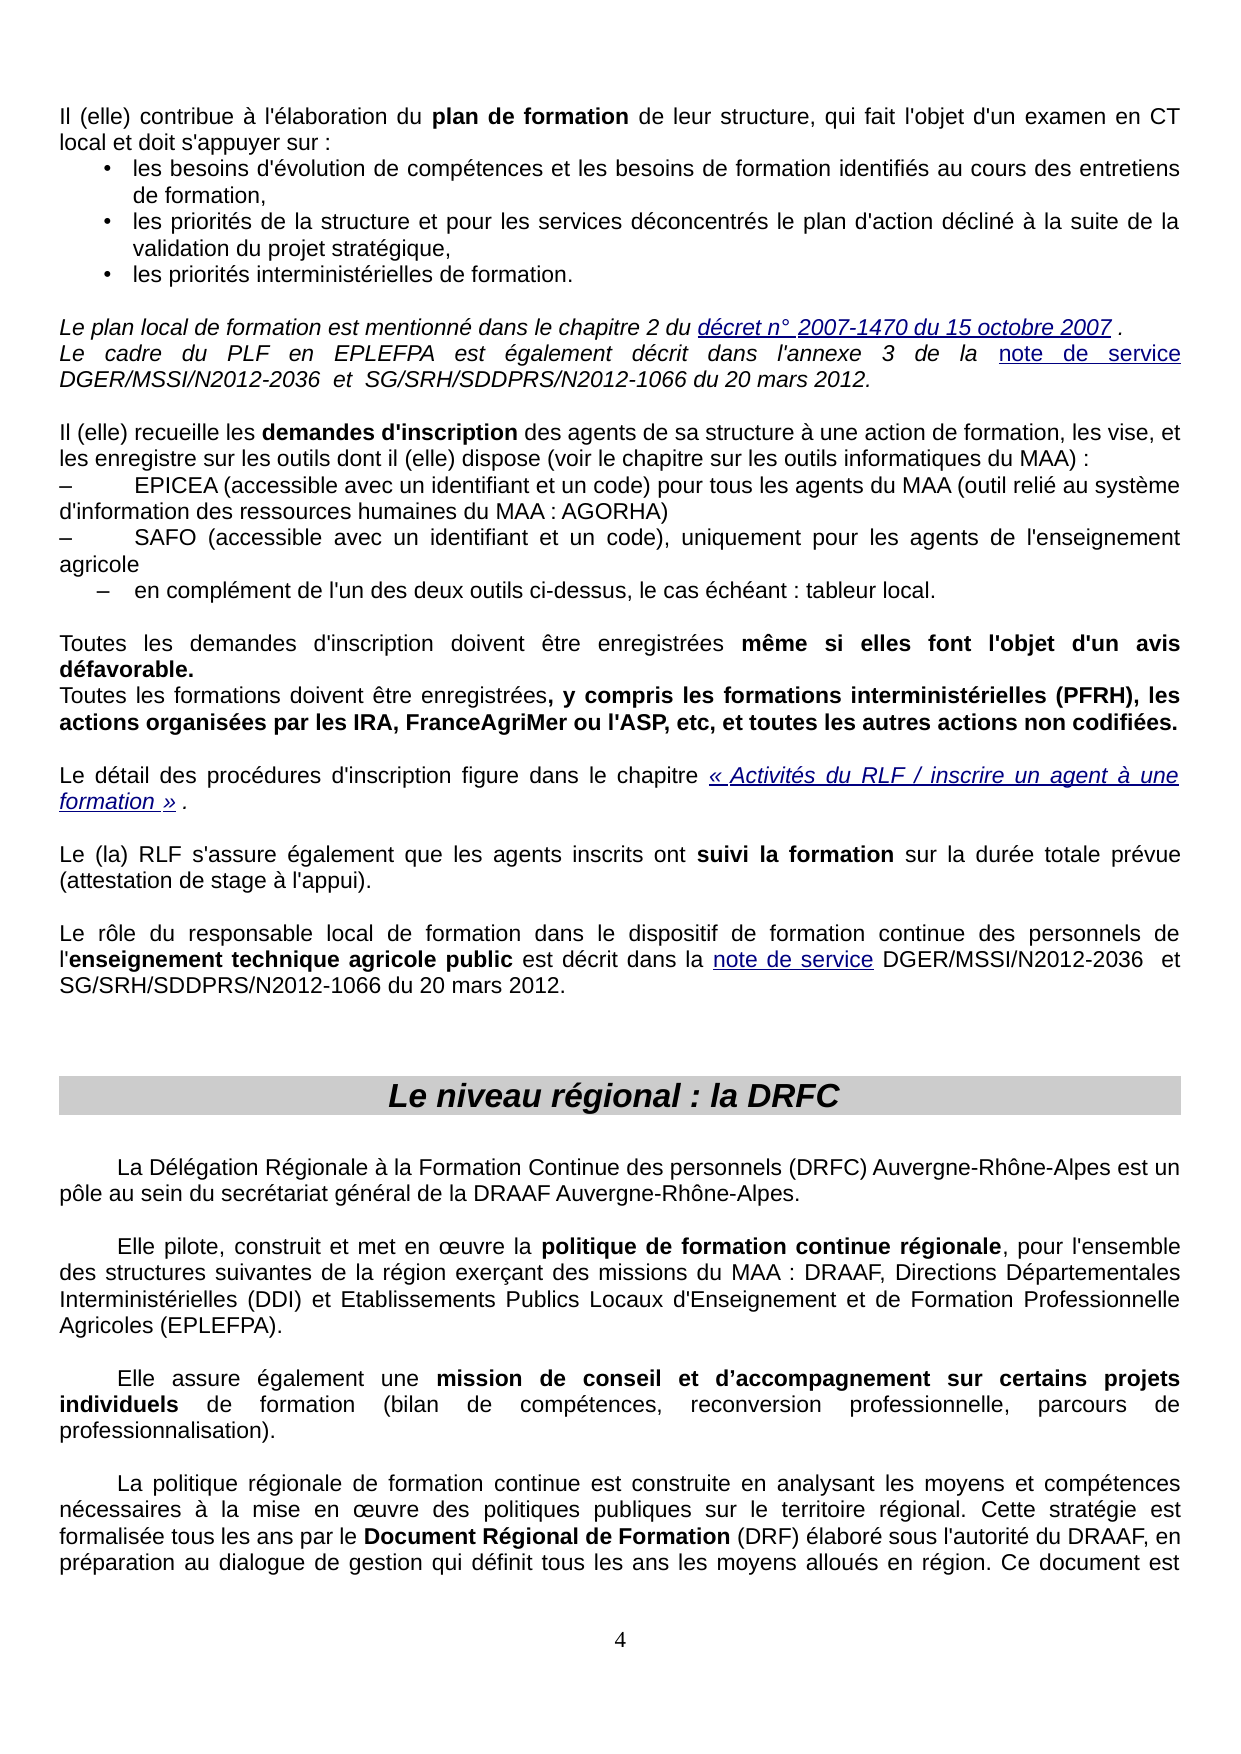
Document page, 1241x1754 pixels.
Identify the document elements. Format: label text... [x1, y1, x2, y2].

text Le plan local de formation est mentionné dans le chapitre 2 du décret n° 2007-1470 du 15 octobre 2007 . [59, 313, 1181, 340]
text Il (elle) contribue à l'élaboration du plan de formation de leur structure, qui fait l'objet d'un examen en CT local et doit s'appuyer sur : [59, 103, 1181, 155]
text La politique régionale de formation continue est construite en analysant les moyens et compétences nécessaires à la mise en œuvre des politiques publiques sur le territoire régional. Cette stratégie est formalisée tous les ans par le Document Régional de Formation (DRF) élaboré sous l'autorité du DRAAF, en préparation au dialogue de gestion qui définit tous les ans les moyens alloués en région. Ce document est [59, 1470, 1181, 1575]
text Elle pilote, construit et met en œuvre la politique de formation continue régionale, pour l'ensemble des structures suivantes de la région exerçant des missions du MAA : DRAAF, Directions Départementales Interministérielles (DDI) et Etablissements Publics Locaux d'Enseignement et de Formation Professionnelle Agricoles (EPLEFPA). [59, 1233, 1181, 1338]
list les priorités de la structure et pour les services déconcentrés le plan d'action décliné à la suite de la validation du projet stratégique, [103, 208, 1181, 261]
list EPICEA (accessible avec un identifiant et un code) pour tous les agents du MAA (outil relié au système d'information des ressources humaines du MAA : AGORHA) [59, 472, 1181, 524]
text Toutes les formations doivent être enregistrées, y compris les formations interministérielles (PFRH), les actions organisées par les IRA, FranceAgriMer ou l'ASP, etc, et toutes les autres actions non codifiées. [59, 682, 1181, 735]
text Le rôle du responsable local de formation dans le dispositif de formation continue des personnels de l'enseignement technique agricole public est décrit dans la note de service DGER/MSSI/N2012-2036 et SG/SRH/SDDPRS/N2012-1066 du 20 mars 2012. [59, 920, 1181, 999]
subtitle Le niveau régional : la DRFC [59, 1076, 1181, 1115]
list Le détail des procédures d'inscription figure dans le chapitre « Activités du RLF / inscrire un agent à une formation » . [59, 762, 1181, 814]
text Elle assure également une mission de conseil et d’accompagnement sur certains projets individuels de formation (bilan de compétences, reconversion professionnelle, parcours de professionnalisation). [59, 1364, 1181, 1444]
list SAFO (accessible avec un identifiant et un code), uniquement pour les agents de l'enseignement agricole [59, 524, 1181, 577]
text Le (la) RLF s'assure également que les agents inscrits ont suivi la formation sur la durée totale prévue (attestation de stage à l'appui). [59, 841, 1181, 893]
list les besoins d'évolution de compétences et les besoins de formation identifiés au cours des entretiens de formation, [103, 155, 1181, 208]
text Toutes les demandes d'inscription doivent être enregistrées même si elles font l'objet d'un avis défavorable. [59, 630, 1181, 682]
list les priorités interministérielles de formation. [103, 261, 1181, 287]
text Il (elle) recueille les demandes d'inscription des agents de sa structure à une action de formation, les vise, et les enregistre sur les outils dont il (elle) dispose (voir le chapitre sur les outils informatiques du MAA) : [59, 419, 1181, 472]
list en complément de l'un des deux outils ci-dessus, le cas échéant : tableur local. [97, 577, 1181, 603]
text La Délégation Régionale à la Formation Continue des personnels (DRFC) Auvergne-Rhône-Alpes est un pôle au sein du secrétariat général de la DRAAF Auvergne-Rhône-Alpes. [59, 1154, 1181, 1206]
text Le cadre du PLF en EPLEFPA est également décrit dans l'annexe 3 de la note de service DGER/MSSI/N2012-2036 et SG/SRH/SDDPRS/N2012-1066 du 20 mars 2012. [59, 340, 1181, 393]
